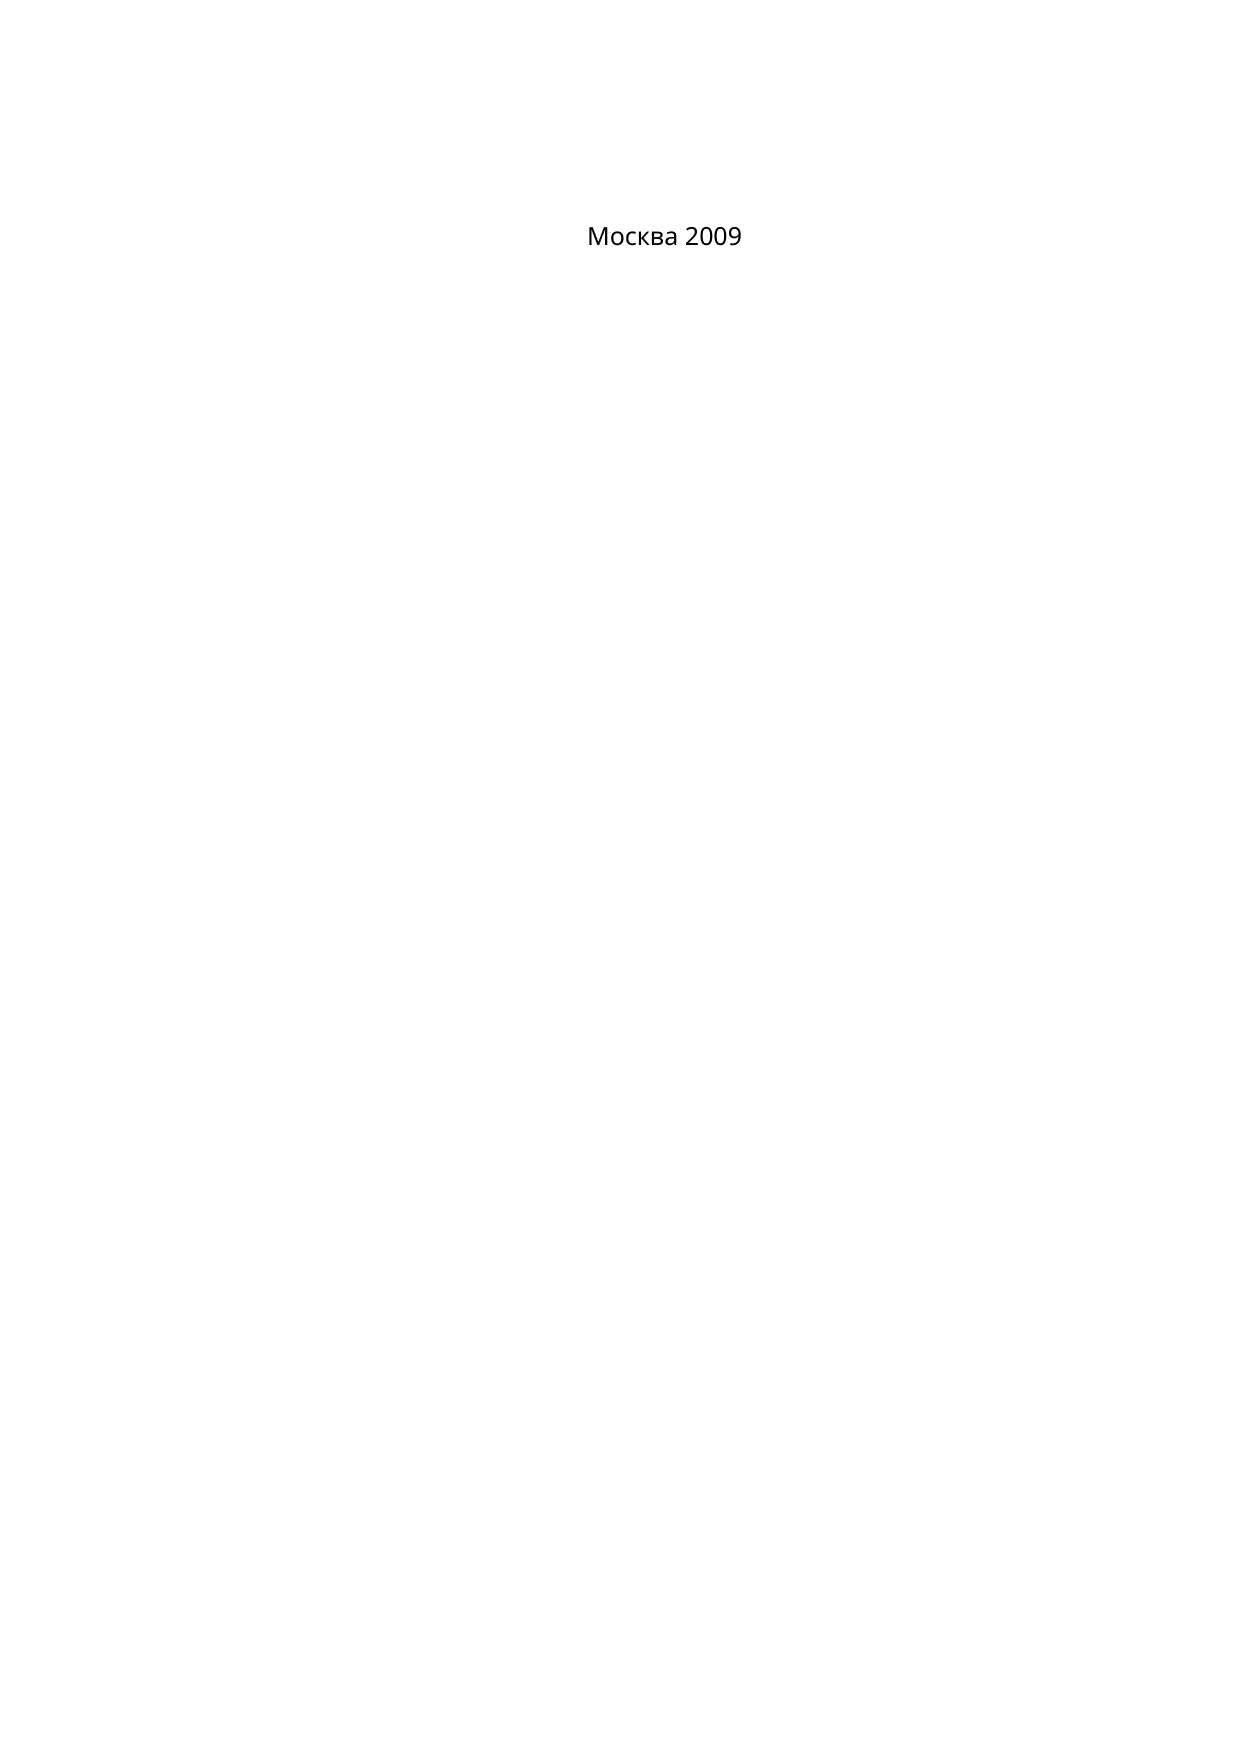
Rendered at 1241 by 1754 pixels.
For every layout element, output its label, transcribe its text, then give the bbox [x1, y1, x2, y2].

text Москва 2009 [177, 219, 1152, 253]
